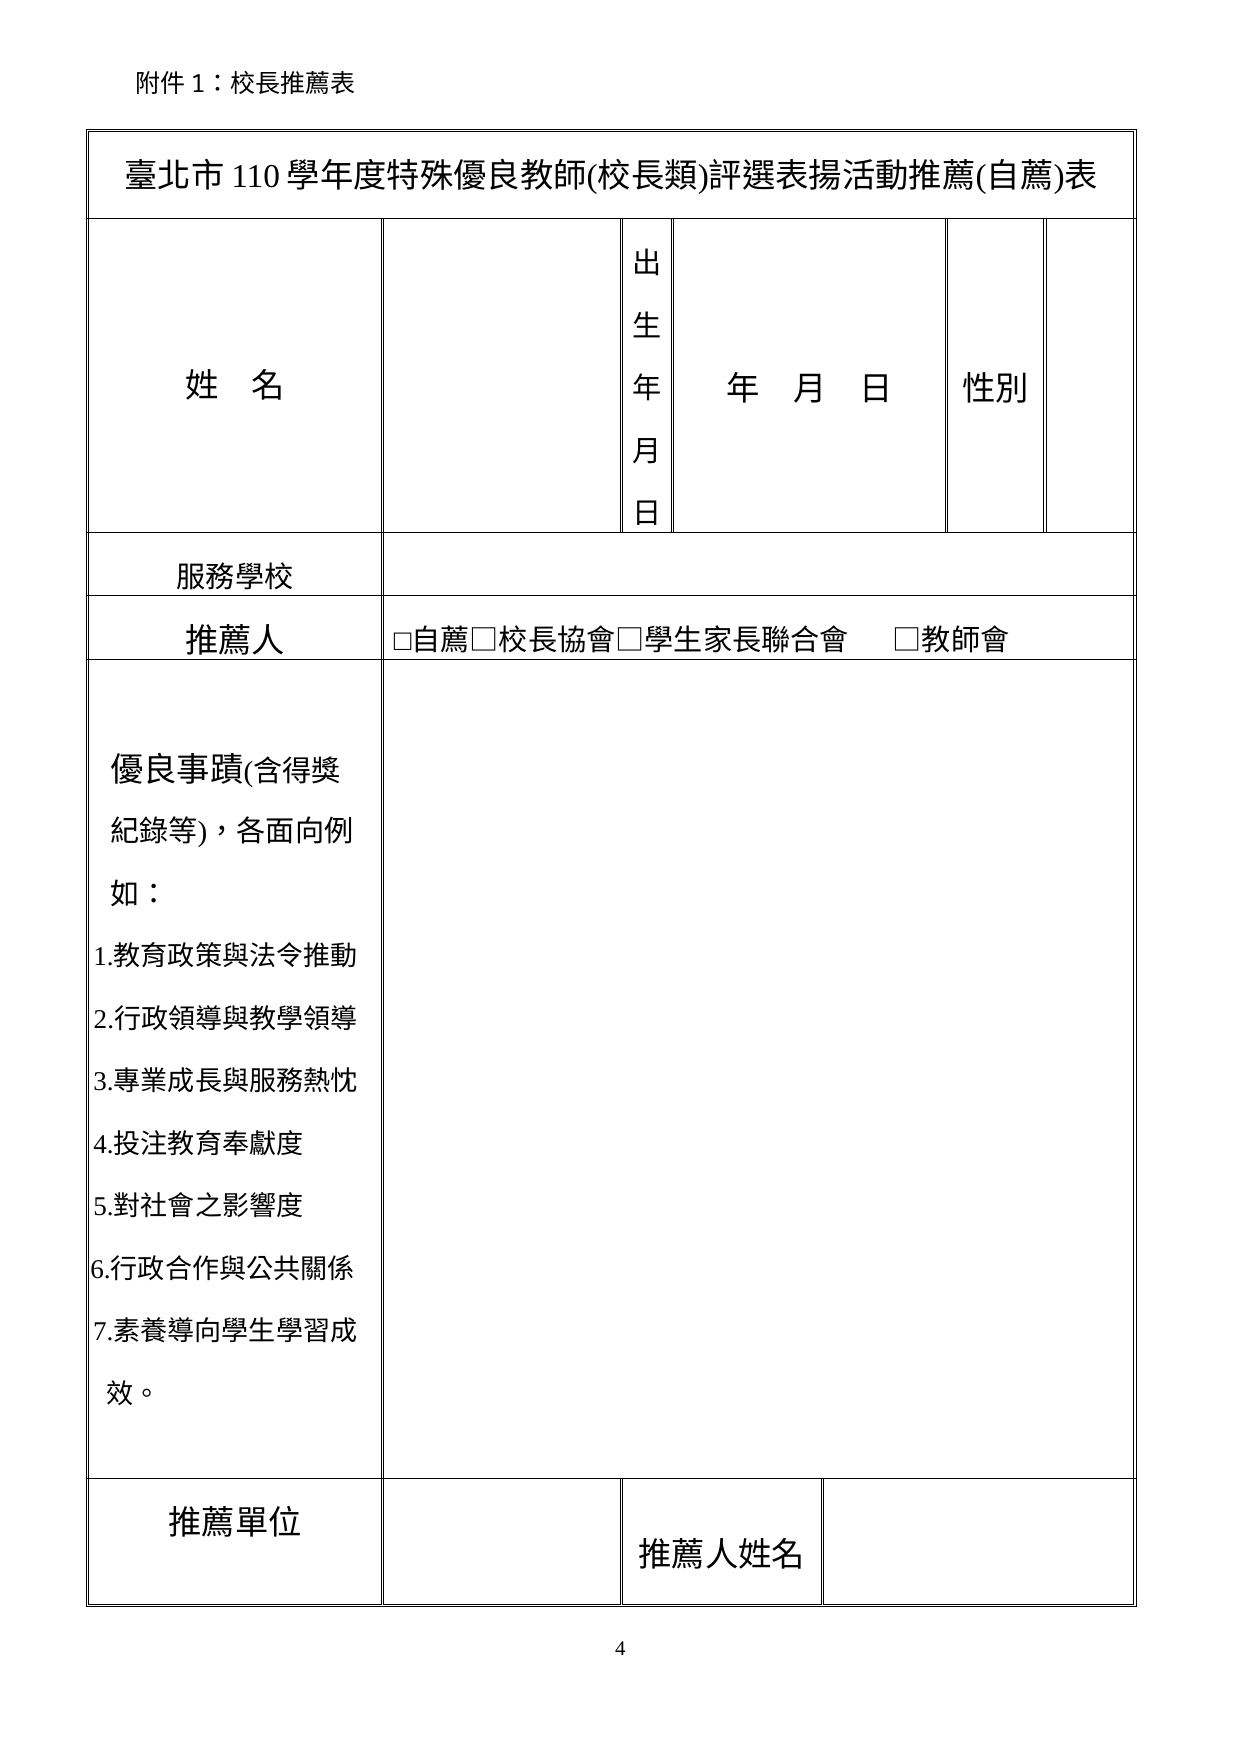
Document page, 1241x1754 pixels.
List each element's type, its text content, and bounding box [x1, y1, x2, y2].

table_cell 姓 名 [89, 219, 381, 532]
text 附件1：校長推薦表 [135, 73, 358, 98]
table_cell 優良事蹟(含得獎紀錄等)，各面向例如： 1.教育政策與法令推動 2.行政領導與教學領導 3.專業成長與服務熱忱 4.投注教育奉獻度 5.對社會之影響度 6.行政合作與公共關係 7.素養導向學生學習成效。 [89, 660, 381, 1477]
table_cell 推薦單位 [89, 1479, 381, 1603]
table_cell 性別 [948, 219, 1043, 532]
table_cell 服務學校 [89, 533, 381, 595]
table_cell [1047, 219, 1133, 532]
table_cell 出 生 年月日 [623, 219, 671, 532]
table_cell 推薦人 [89, 596, 381, 659]
table_cell [384, 1479, 620, 1603]
table_cell 年 月 日 [674, 219, 945, 532]
table_cell [384, 533, 1133, 595]
table_cell [384, 660, 1133, 1477]
table_cell 推薦人姓名 [623, 1479, 821, 1603]
table_cell [824, 1479, 1133, 1603]
table_cell [384, 219, 620, 532]
table_cell □自薦□校長協會□學生家長聯合會 □教師會 [384, 596, 1133, 659]
table_header 臺北市110學年度特殊優良教師(校長類)評選表揚活動推薦(自薦)表 [89, 132, 1133, 218]
